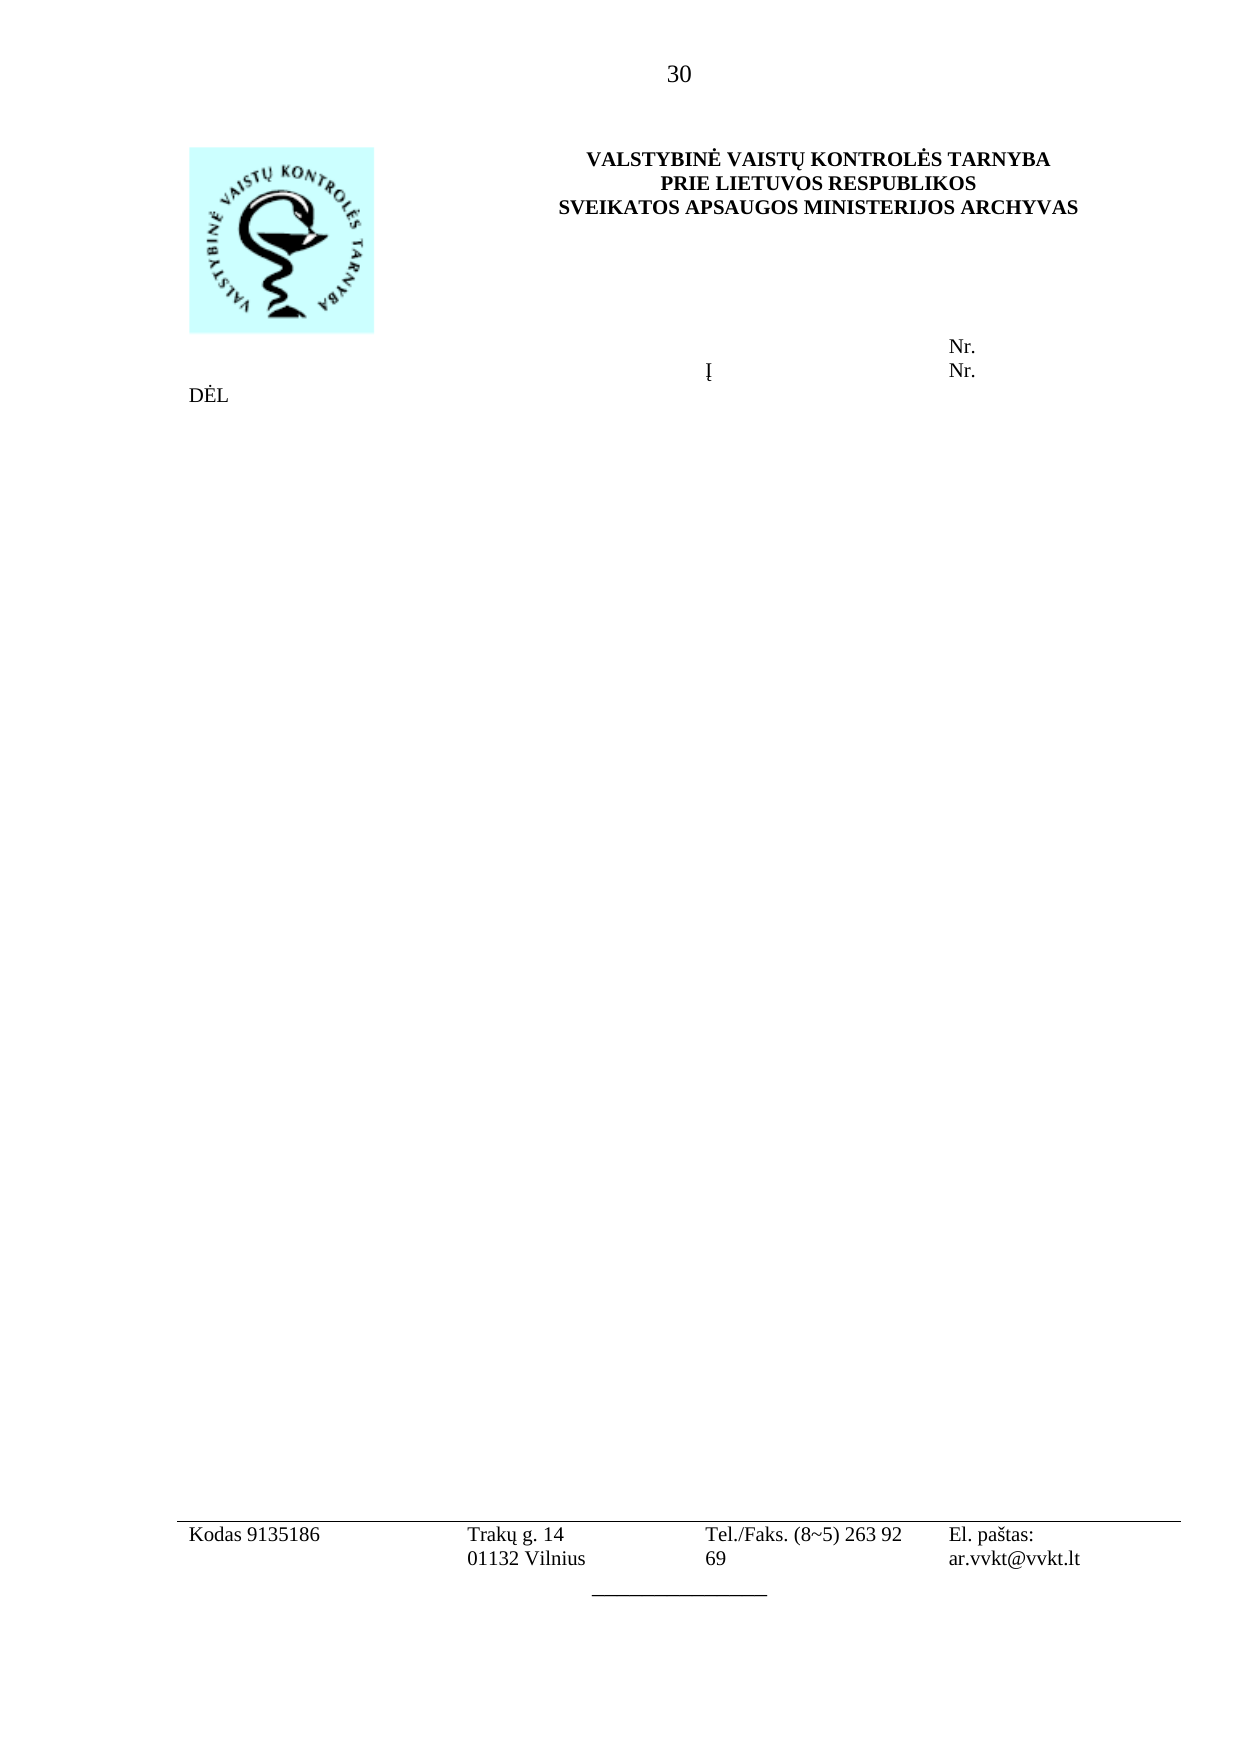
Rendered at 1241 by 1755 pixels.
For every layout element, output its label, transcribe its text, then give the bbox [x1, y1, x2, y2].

table_cell [694, 383, 937, 1521]
table_cell El. paštas: ar.vvkt@vvkt.lt [937, 1522, 1181, 1570]
table_cell [177, 334, 456, 358]
table_header [375, 147, 456, 334]
table_cell [456, 334, 694, 358]
table_cell Į [694, 359, 937, 382]
table_cell Nr. [937, 334, 1181, 358]
table_cell Kodas 9135186 [177, 1522, 456, 1570]
table_cell Tel./Faks. (8~5) 263 92 69 [694, 1522, 937, 1570]
table_cell [456, 359, 694, 382]
table_cell [694, 334, 937, 358]
table_header VALSTYBINĖ VAISTŲ KONTROLĖS TARNYBA PRIE LIETUVOS RESPUBLIKOS SVEIKATOS APSAUGOS MINISTERIJOS ARCHYVAS [456, 147, 1181, 334]
table_cell [456, 383, 694, 1521]
table_cell Nr. [937, 359, 1181, 382]
table_cell Trakų g. 14 01132 Vilnius [456, 1522, 694, 1570]
table_header [177, 147, 188, 334]
table_cell DĖL [177, 383, 456, 1521]
table_cell [177, 359, 456, 382]
text ______________ [177, 1570, 1181, 1599]
table_cell [937, 383, 1181, 1521]
